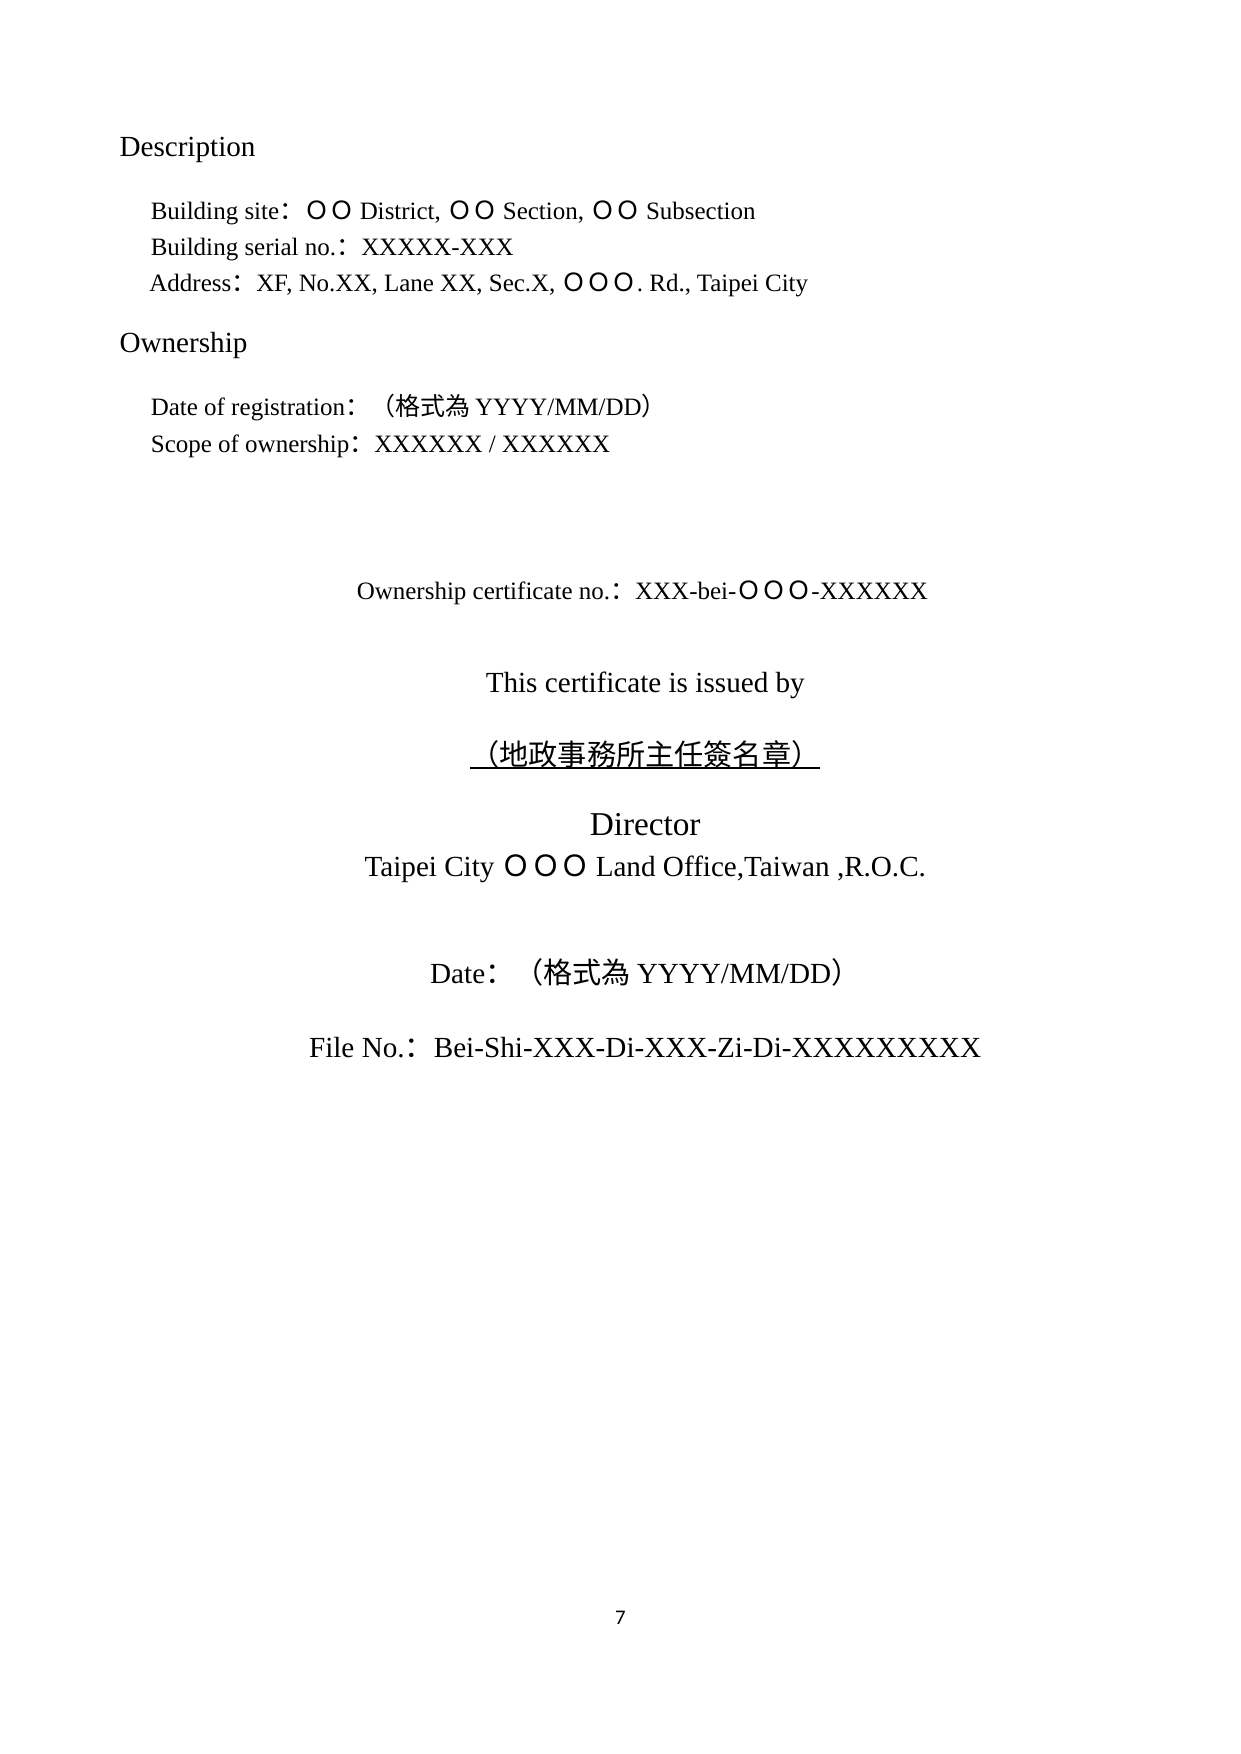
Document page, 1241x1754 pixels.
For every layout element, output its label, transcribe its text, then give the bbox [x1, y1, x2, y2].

text Date：（格式為YYYY/MM/DD） [125, 949, 1165, 992]
text Date of registration：（格式為YYYY/MM/DD） [119, 387, 1165, 423]
text Building site：ＯＯ District, ＯＯ Section, ＯＯ Subsection [119, 190, 1165, 227]
text Building serial no.：XXXXX-XXX [119, 227, 1165, 263]
text Taipei City ＯＯＯ Land Office,Taiwan ,R.O.C. [125, 842, 1165, 885]
text File No.：Bei-Shi-XXX-Di-XXX-Zi-Di-XXXXXXXXX [125, 1024, 1165, 1066]
text Description [119, 130, 1165, 163]
text Address：XF, No.XX, Lane XX, Sec.X, ＯＯＯ. Rd., Taipei City [119, 263, 1165, 299]
text This certificate is issued by [125, 666, 1165, 699]
text （地政事務所主任簽名章） [125, 731, 1165, 773]
text Ownership certificate no.：XXX-bei-ＯＯＯ-XXXXXX [119, 570, 1165, 606]
text Director [125, 806, 1165, 842]
text Scope of ownership：XXXXXX / XXXXXX [119, 423, 1165, 459]
text Ownership [119, 327, 1165, 359]
